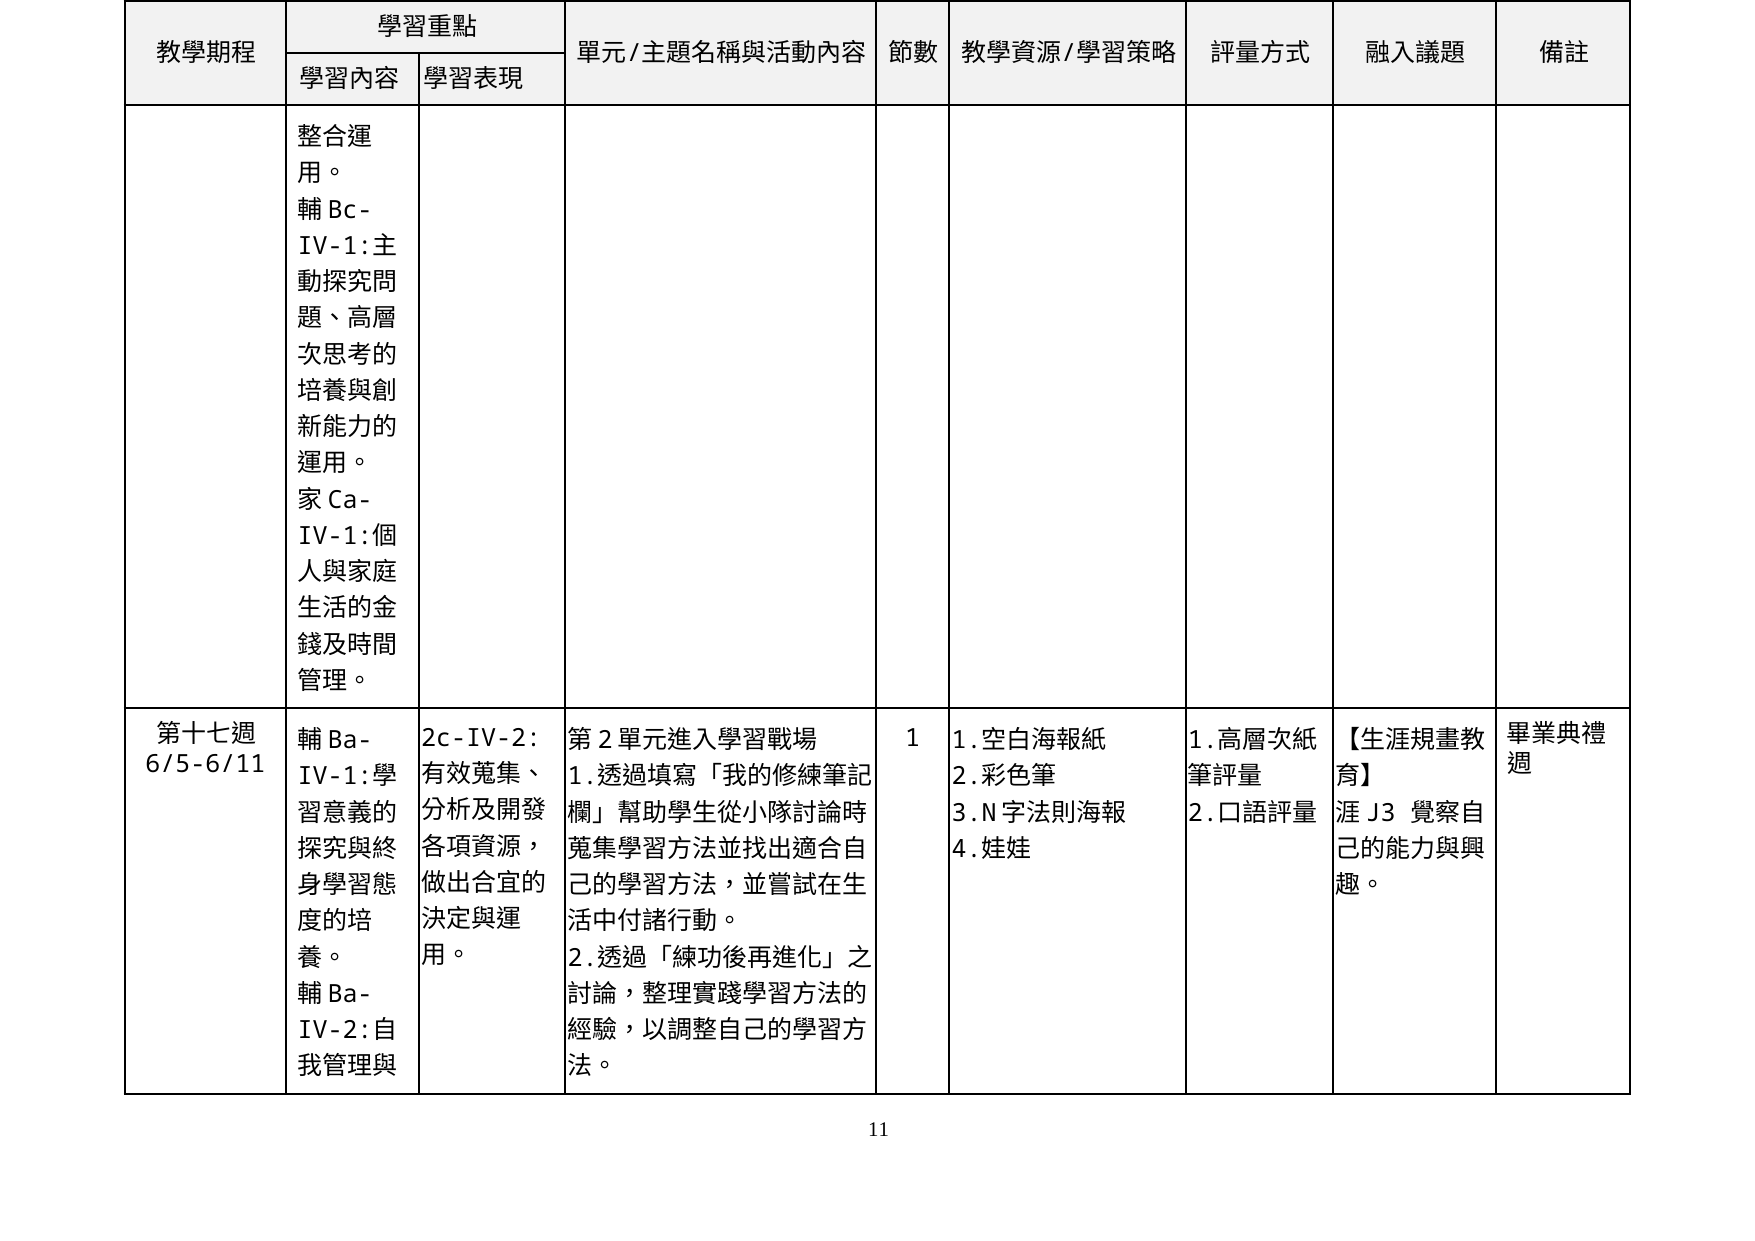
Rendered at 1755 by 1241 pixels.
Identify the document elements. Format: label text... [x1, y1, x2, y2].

table_cell 1.空白海報紙 2.彩色筆 3.N字法則海報 4.娃娃 [950, 709, 1185, 1092]
table_cell 畢業典禮週 [1497, 709, 1629, 1092]
table_header 單元/主題名稱與活動內容 [566, 2, 875, 104]
table_header 融入議題 [1334, 2, 1495, 104]
table_cell [126, 106, 285, 707]
table_cell 第十七週6/5-6/11 [126, 709, 285, 1092]
table_header 教學期程 [126, 2, 285, 104]
table_cell 學習內容 [287, 54, 418, 104]
table_cell 第2單元進入學習戰場 1.透過填寫「我的修練筆記欄」幫助學生從小隊討論時蒐集學習方法並找出適合自己的學習方法，並嘗試在生活中付諸行動。 2.透過「練功後再進化」之討論，整理實踐學習方法的經驗，以調整自己的學習方法。 [566, 709, 875, 1092]
table_header 教學資源/學習策略 [950, 2, 1185, 104]
table_cell 學習表現 [420, 54, 564, 104]
table_cell [1334, 106, 1495, 707]
table_header 評量方式 [1187, 2, 1332, 104]
table_cell [420, 106, 564, 707]
table_cell 整合運用。 輔Bc-IV-1:主動探究問題、高層次思考的培養與創新能力的運用。 家Ca-IV-1:個人與家庭生活的金錢及時間管理。 [287, 106, 418, 707]
table_cell 【生涯規畫教育】 涯J3 覺察自己的能力與興趣。 [1334, 709, 1495, 1092]
table_cell [950, 106, 1185, 707]
table_cell [1497, 106, 1629, 707]
table_cell [877, 106, 948, 707]
table_cell 1 [877, 709, 948, 1092]
table_cell 輔Ba-IV-1:學習意義的探究與終身學習態度的培養。 輔Ba-IV-2:自我管理與 [287, 709, 418, 1092]
table_header 學習重點 [287, 2, 564, 52]
table_cell [566, 106, 875, 707]
table_cell 1.高層次紙筆評量 2.口語評量 [1187, 709, 1332, 1092]
table_header 節數 [877, 2, 948, 104]
table_header 備註 [1497, 2, 1629, 104]
table_cell 2c-IV-2:有效蒐集、分析及開發各項資源，做出合宜的決定與運用。 [420, 709, 564, 1092]
table_cell [1187, 106, 1332, 707]
